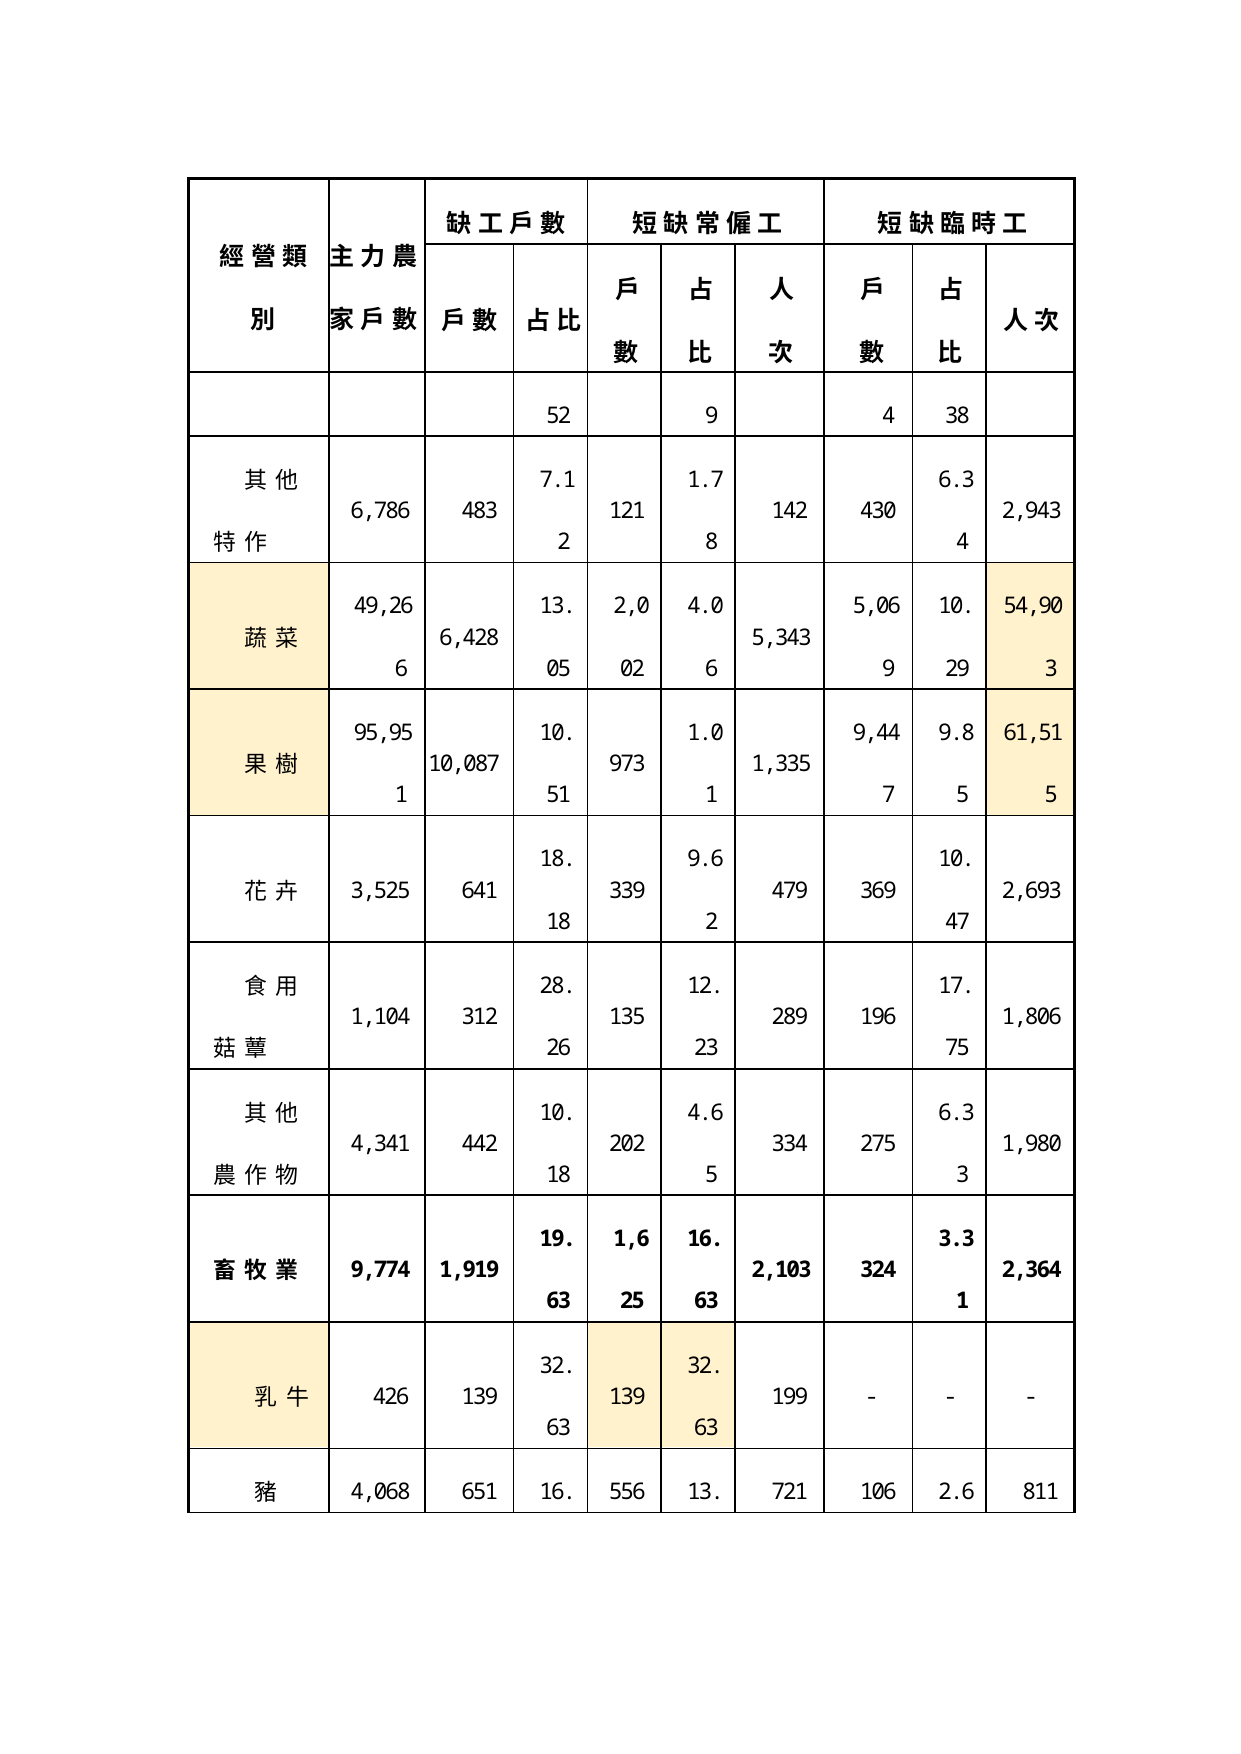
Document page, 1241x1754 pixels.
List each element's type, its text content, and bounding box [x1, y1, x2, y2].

table_cell 139 [588, 1323, 660, 1447]
table_cell 6.34 [913, 437, 985, 562]
table_cell 17.75 [913, 943, 985, 1068]
table_cell 10,087 [426, 690, 513, 815]
table_cell 其他特作 [190, 437, 328, 562]
table_header 主力農 家戶數 [330, 180, 424, 371]
table_cell 9,447 [825, 690, 912, 815]
table_cell 973 [588, 690, 660, 815]
table_cell 果樹 [190, 690, 328, 815]
table_cell 19.63 [514, 1196, 587, 1321]
table_cell 10.29 [913, 563, 985, 688]
table_cell 占比 [662, 245, 734, 371]
table_cell 721 [736, 1449, 823, 1512]
table_cell 花卉 [190, 816, 328, 941]
table_cell 人次 [987, 245, 1073, 371]
table_cell 106 [825, 1449, 912, 1512]
table_cell 9.85 [913, 690, 985, 815]
table_cell 1,335 [736, 690, 823, 815]
table_cell 142 [736, 437, 823, 562]
table_cell 1,980 [987, 1070, 1073, 1194]
table_cell 324 [825, 1196, 912, 1321]
table_cell 占比 [913, 245, 985, 371]
table_cell 食用菇蕈 [190, 943, 328, 1068]
table_cell 4.06 [662, 563, 734, 688]
table_cell 6.33 [913, 1070, 985, 1194]
table_cell 占比 [514, 245, 587, 371]
table_cell 641 [426, 816, 513, 941]
table_cell 312 [426, 943, 513, 1068]
table_cell 4,341 [330, 1070, 424, 1194]
table_cell 1,806 [987, 943, 1073, 1068]
table_cell 10.51 [514, 690, 587, 815]
table_cell [426, 373, 513, 435]
table_cell 135 [588, 943, 660, 1068]
table_cell 10.18 [514, 1070, 587, 1194]
table_cell 95,951 [330, 690, 424, 815]
table_cell 52 [514, 373, 587, 435]
table_cell 54,903 [987, 563, 1073, 688]
table_cell - [987, 1323, 1073, 1447]
table_cell 1.01 [662, 690, 734, 815]
table_cell 2,103 [736, 1196, 823, 1321]
table_cell 16. [514, 1449, 587, 1512]
table_cell 2,002 [588, 563, 660, 688]
table_cell 2,693 [987, 816, 1073, 941]
table_cell 豬 [190, 1449, 328, 1512]
table_cell 479 [736, 816, 823, 941]
table_cell 蔬菜 [190, 563, 328, 688]
table_cell 4,068 [330, 1449, 424, 1512]
table_header 短缺臨時工 [825, 180, 1073, 243]
table_cell 426 [330, 1323, 424, 1447]
table_cell [736, 373, 823, 435]
table_cell 人次 [736, 245, 823, 371]
table_cell 430 [825, 437, 912, 562]
table_cell 38 [913, 373, 985, 435]
table_cell 483 [426, 437, 513, 562]
table_cell 334 [736, 1070, 823, 1194]
table_cell 556 [588, 1449, 660, 1512]
table_cell 其他農作物 [190, 1070, 328, 1194]
table_cell 9,774 [330, 1196, 424, 1321]
table_cell 畜牧業 [190, 1196, 328, 1321]
table_cell 289 [736, 943, 823, 1068]
table_cell 339 [588, 816, 660, 941]
table_header 經營類別 [190, 180, 328, 371]
table_cell 戶數 [588, 245, 660, 371]
table_cell 10.47 [913, 816, 985, 941]
table_cell 16.63 [662, 1196, 734, 1321]
table_cell 13.05 [514, 563, 587, 688]
table_cell 199 [736, 1323, 823, 1447]
table_cell [987, 373, 1073, 435]
table_cell 1,919 [426, 1196, 513, 1321]
table_cell 32.63 [662, 1323, 734, 1447]
table_cell 1,625 [588, 1196, 660, 1321]
table_cell 2.6 [913, 1449, 985, 1512]
table_cell 戶數 [426, 245, 513, 371]
table_cell 442 [426, 1070, 513, 1194]
table_cell 9 [662, 373, 734, 435]
table_cell 2,364 [987, 1196, 1073, 1321]
table_cell [330, 373, 424, 435]
table_header 短缺常僱工 [588, 180, 823, 243]
table_cell 4.65 [662, 1070, 734, 1194]
table_cell 1,104 [330, 943, 424, 1068]
table_cell 3,525 [330, 816, 424, 941]
table_cell 1.78 [662, 437, 734, 562]
table_cell 戶數 [825, 245, 912, 371]
table_cell 61,515 [987, 690, 1073, 815]
table_cell 3.31 [913, 1196, 985, 1321]
table_cell 6,786 [330, 437, 424, 562]
table_cell 2,943 [987, 437, 1073, 562]
table_cell 139 [426, 1323, 513, 1447]
table_cell 5,069 [825, 563, 912, 688]
table_cell 13. [662, 1449, 734, 1512]
table_cell 651 [426, 1449, 513, 1512]
table_cell 乳牛 [190, 1323, 328, 1447]
table_cell 49,266 [330, 563, 424, 688]
table_cell 9.62 [662, 816, 734, 941]
table_cell 12.23 [662, 943, 734, 1068]
table_cell 7.12 [514, 437, 587, 562]
table_cell 18.18 [514, 816, 587, 941]
table_cell 4 [825, 373, 912, 435]
table_cell 6,428 [426, 563, 513, 688]
table_cell - [825, 1323, 912, 1447]
table_cell [588, 373, 660, 435]
table_header 缺工戶數 [426, 180, 587, 243]
table_cell 275 [825, 1070, 912, 1194]
table_cell 202 [588, 1070, 660, 1194]
table_cell 121 [588, 437, 660, 562]
table_cell 196 [825, 943, 912, 1068]
table_cell 5,343 [736, 563, 823, 688]
table_cell 369 [825, 816, 912, 941]
table_cell - [913, 1323, 985, 1447]
table_cell 32.63 [514, 1323, 587, 1447]
table_cell [190, 373, 328, 435]
table_cell 811 [987, 1449, 1073, 1512]
table_cell 28.26 [514, 943, 587, 1068]
